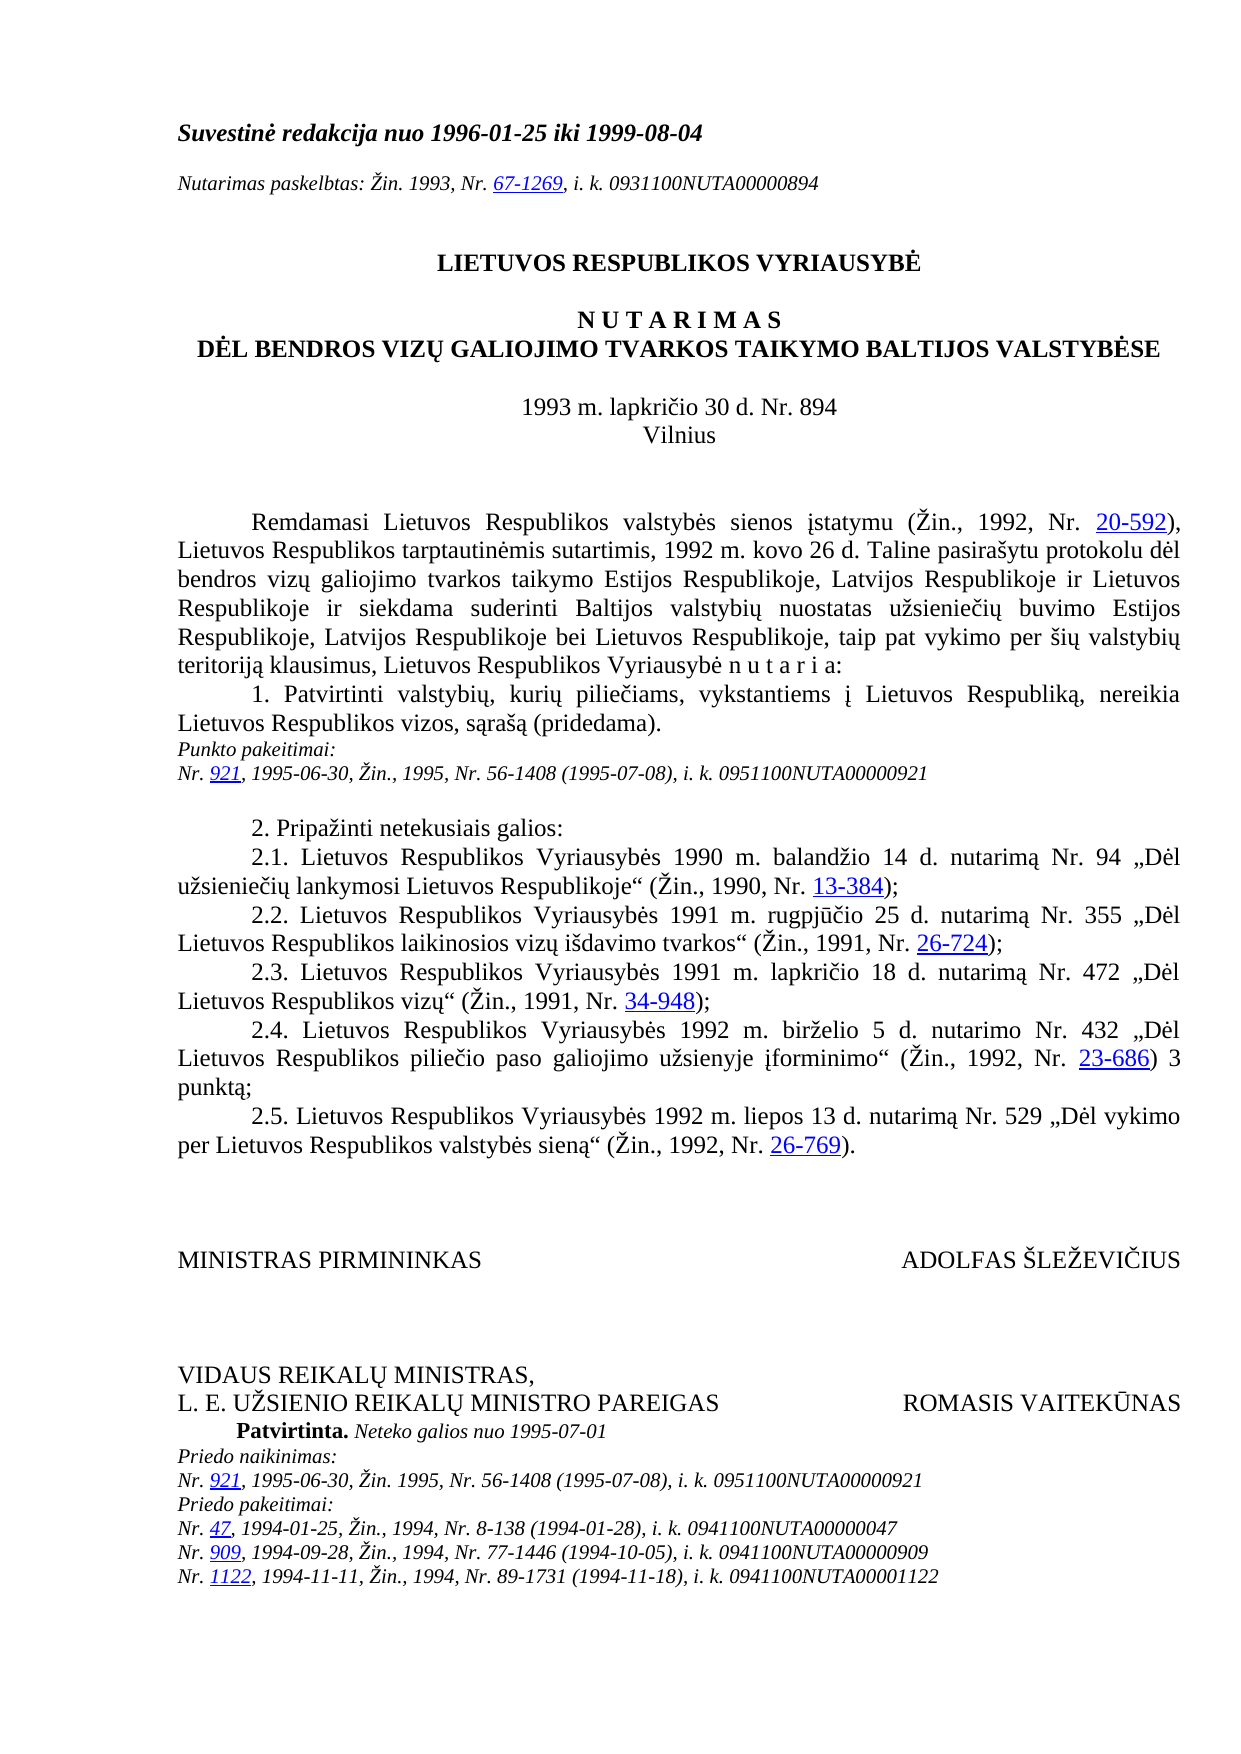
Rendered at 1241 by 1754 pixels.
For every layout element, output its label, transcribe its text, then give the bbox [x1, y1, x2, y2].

text Suvestinė redakcija nuo 1996-01-25 iki 1999-08-04 [177, 118, 1181, 147]
text Vilnius [177, 420, 1181, 449]
text N U T A R I M A S [177, 305, 1181, 334]
text Nr. 921, 1995-06-30, Žin. 1995, Nr. 56-1408 (1995-07-08), i. k. 0951100NUTA00000921 [177, 1468, 1181, 1492]
text L. E. UŽSIENIO REIKALŲ MINISTRO PAREIGAS ROMASIS VAITEKŪNAS [177, 1388, 1181, 1417]
text VIDAUS REIKALŲ MINISTRAS, [177, 1360, 1181, 1388]
text 2.4. Lietuvos Respublikos Vyriausybės 1992 m. birželio 5 d. nutarimo Nr. 432 „Dėl Lietuvos Respublikos piliečio paso galiojimo užsienyje įforminimo“ (Žin., 1992, Nr. 23-686) 3 punktą; [177, 1015, 1181, 1101]
text Punkto pakeitimai: [177, 737, 1181, 761]
text Nr. 909, 1994-09-28, Žin., 1994, Nr. 77-1446 (1994-10-05), i. k. 0941100NUTA00000909 [177, 1540, 1181, 1564]
text Remdamasi Lietuvos Respublikos valstybės sienos įstatymu (Žin., 1992, Nr. 20-592), Lietuvos Respublikos tarptautinėmis sutartimis, 1992 m. kovo 26 d. Taline pasirašytu protokolu dėl bendros vizų galiojimo tvarkos taikymo Estijos Respublikoje, Latvijos Respublikoje ir Lietuvos Respublikoje ir siekdama suderinti Baltijos valstybių nuostatas užsieniečių buvimo Estijos Respublikoje, Latvijos Respublikoje bei Lietuvos Respublikoje, taip pat vykimo per šių valstybių teritoriją klausimus, Lietuvos Respublikos Vyriausybė nutaria: [177, 507, 1181, 679]
text Nutarimas paskelbtas: Žin. 1993, Nr. 67-1269, i. k. 0931100NUTA00000894 [177, 171, 1181, 195]
text MINISTRAS PIRMININKAS ADOLFAS ŠLEŽEVIČIUS [177, 1245, 1181, 1273]
text Priedo naikinimas: [177, 1443, 1181, 1468]
text 2.1. Lietuvos Respublikos Vyriausybės 1990 m. balandžio 14 d. nutarimą Nr. 94 „Dėl užsieniečių lankymosi Lietuvos Respublikoje“ (Žin., 1990, Nr. 13-384); [177, 842, 1181, 900]
text 2.2. Lietuvos Respublikos Vyriausybės 1991 m. rugpjūčio 25 d. nutarimą Nr. 355 „Dėl Lietuvos Respublikos laikinosios vizų išdavimo tvarkos“ (Žin., 1991, Nr. 26-724); [177, 900, 1181, 957]
text 1993 m. lapkričio 30 d. Nr. 894 [177, 392, 1181, 420]
text 2. Pripažinti netekusiais galios: [177, 813, 1181, 842]
text DĖL BENDROS VIZŲ GALIOJIMO TVARKOS TAIKYMO BALTIJOS VALSTYBĖSE [177, 334, 1181, 363]
text Nr. 47, 1994-01-25, Žin., 1994, Nr. 8-138 (1994-01-28), i. k. 0941100NUTA00000047 [177, 1516, 1181, 1540]
text 2.3. Lietuvos Respublikos Vyriausybės 1991 m. lapkričio 18 d. nutarimą Nr. 472 „Dėl Lietuvos Respublikos vizų“ (Žin., 1991, Nr. 34-948); [177, 957, 1181, 1015]
text Nr. 1122, 1994-11-11, Žin., 1994, Nr. 89-1731 (1994-11-18), i. k. 0941100NUTA00001122 [177, 1564, 1181, 1588]
text Nr. 921, 1995-06-30, Žin., 1995, Nr. 56-1408 (1995-07-08), i. k. 0951100NUTA00000921 [177, 761, 1181, 785]
text LIETUVOS RESPUBLIKOS VYRIAUSYBĖ [177, 248, 1181, 277]
text Priedo pakeitimai: [177, 1492, 1181, 1516]
text Patvirtinta. Neteko galios nuo 1995-07-01 [177, 1417, 1181, 1443]
text 1. Patvirtinti valstybių, kurių piliečiams, vykstantiems į Lietuvos Respubliką, nereikia Lietuvos Respublikos vizos, sąrašą (pridedama). [177, 679, 1181, 737]
text 2.5. Lietuvos Respublikos Vyriausybės 1992 m. liepos 13 d. nutarimą Nr. 529 „Dėl vykimo per Lietuvos Respublikos valstybės sieną“ (Žin., 1992, Nr. 26-769). [177, 1101, 1181, 1158]
